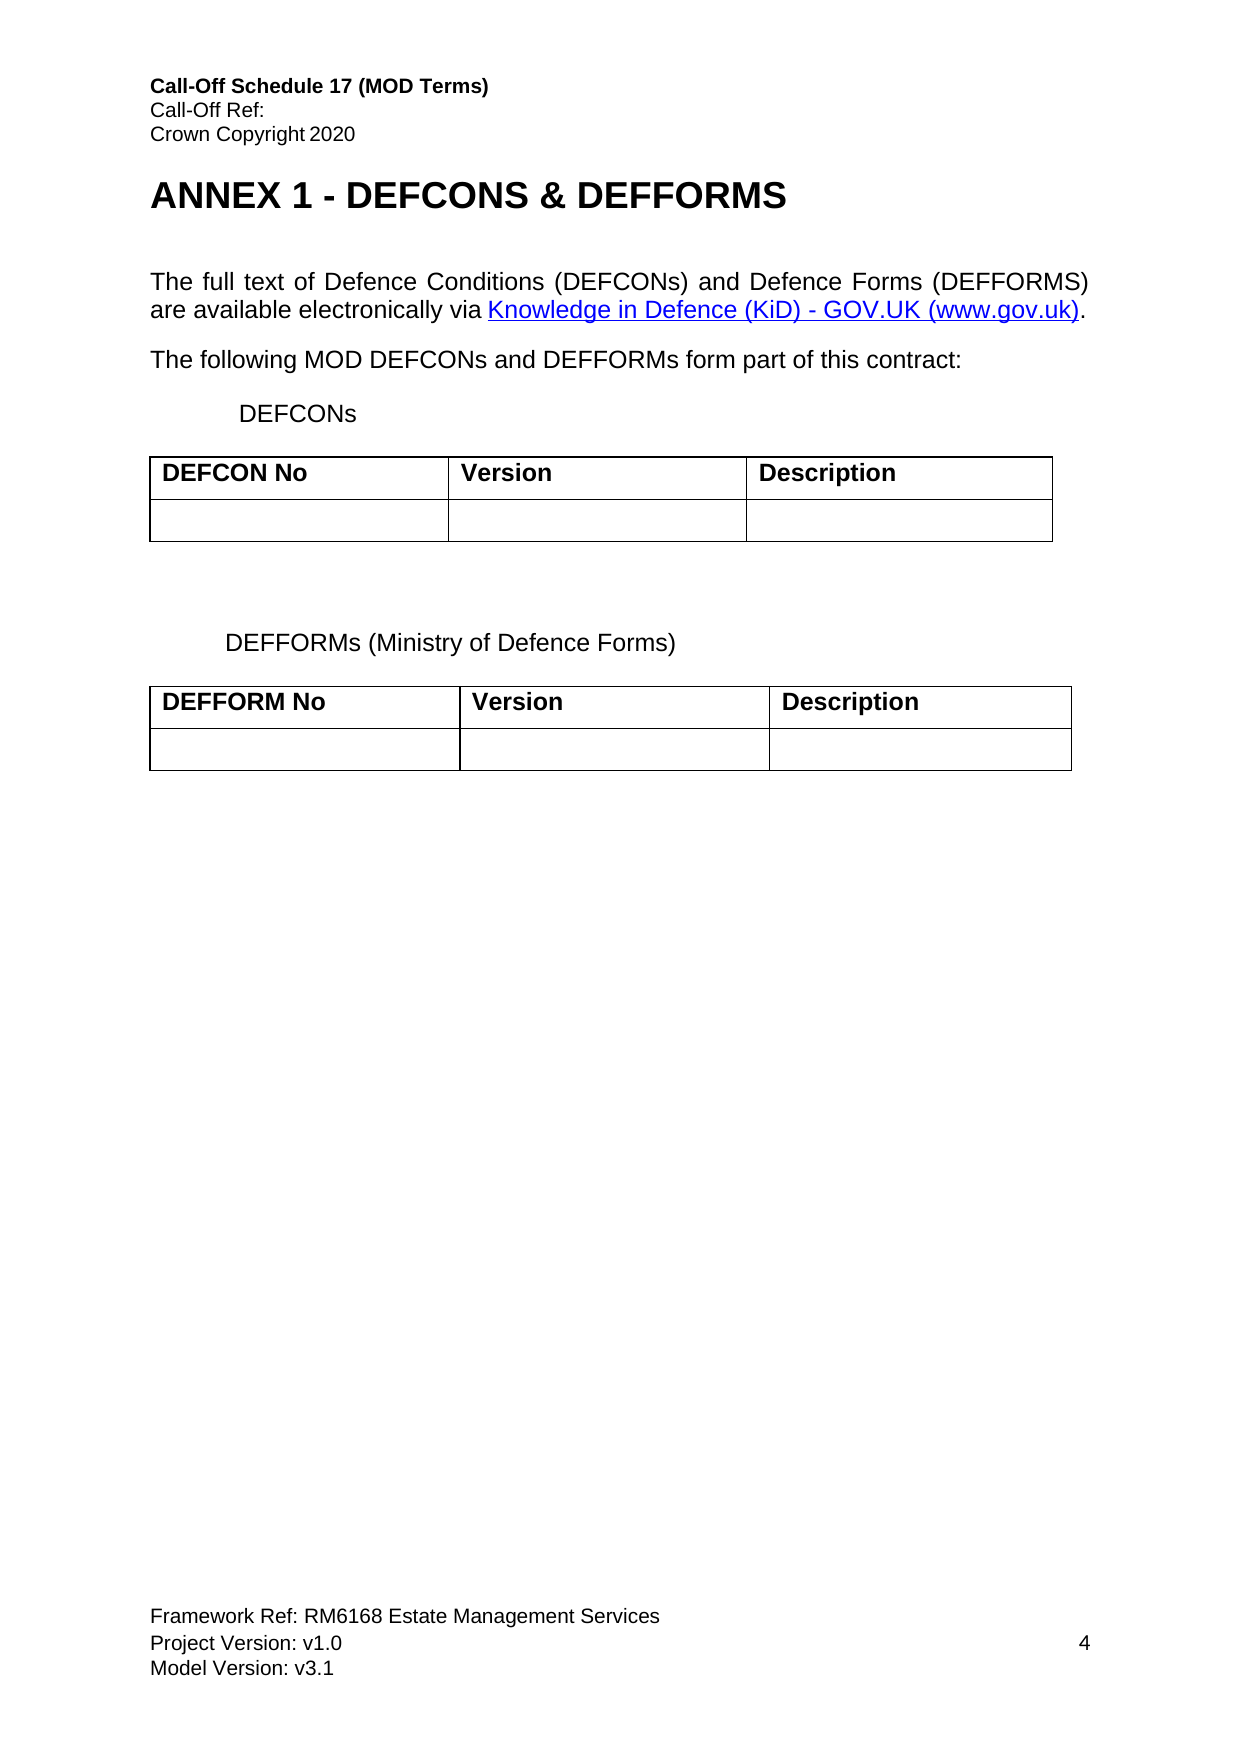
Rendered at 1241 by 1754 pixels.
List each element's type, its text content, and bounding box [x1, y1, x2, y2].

text ANNEX 1 - DEFCONS & DEFFORMS [150, 174, 1090, 217]
table_cell [747, 500, 1052, 541]
table_header DEFFORM No [151, 687, 459, 728]
table_header Version [449, 458, 746, 499]
text The full text of Defence Conditions (DEFCONs) and Defence Forms (DEFFORMS) are available electronically via Knowledge in Defence (KiD) - GOV.UK (www.gov.uk). [150, 266, 1090, 324]
table_header DEFCON No [151, 458, 448, 499]
table_cell [461, 729, 769, 770]
table_cell [151, 500, 448, 541]
text DEFFORMs (Ministry of Defence Forms) [225, 628, 1090, 657]
table_cell [151, 729, 459, 770]
text DEFCONs [239, 399, 1090, 428]
table_cell [449, 500, 746, 541]
table_header Description [747, 458, 1052, 499]
text The following MOD DEFCONs and DEFFORMs form part of this contract: [150, 345, 1090, 374]
table_header Description [770, 687, 1071, 728]
table_header Version [461, 687, 769, 728]
table_cell [770, 729, 1071, 770]
